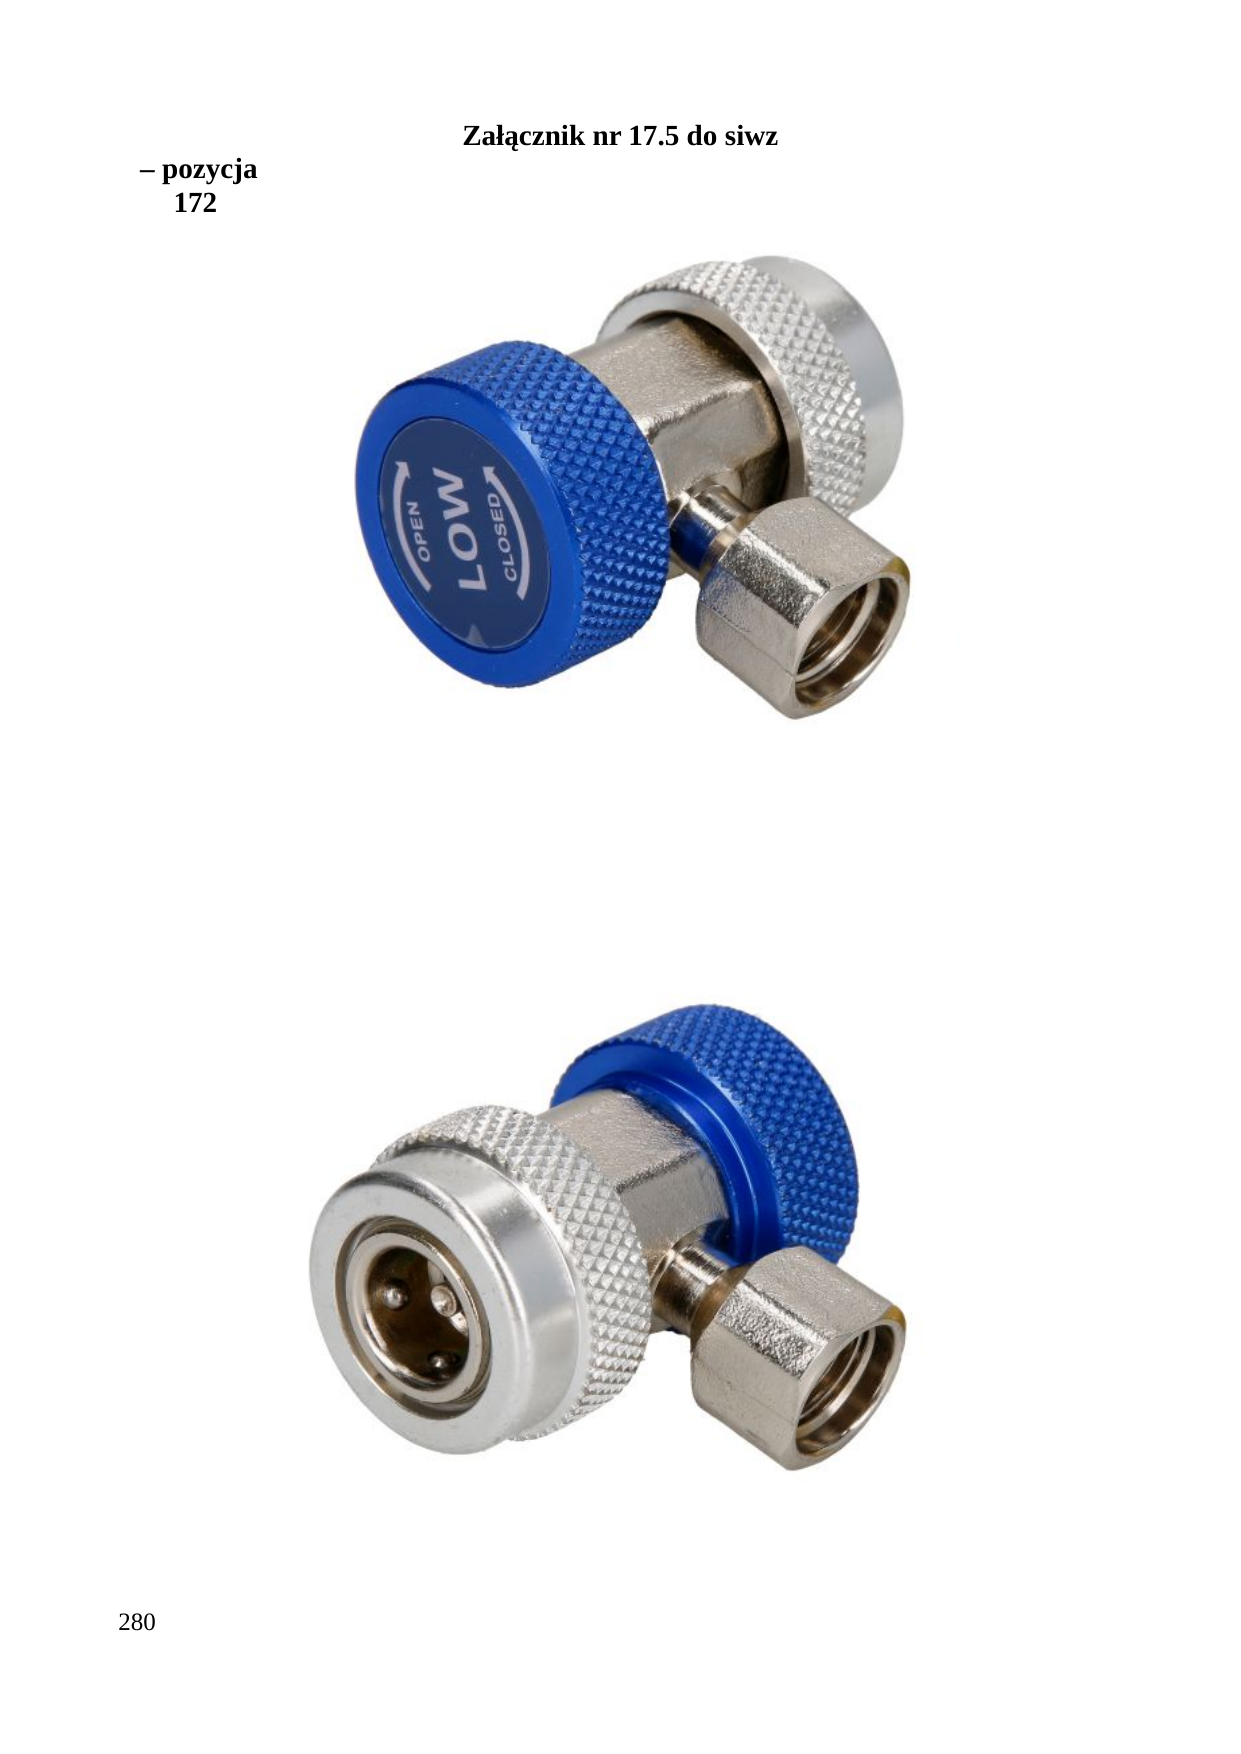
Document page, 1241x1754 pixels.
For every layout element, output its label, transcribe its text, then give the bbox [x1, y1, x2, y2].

text – pozycja 172 [118, 152, 1122, 219]
picture [272, 155, 984, 868]
picture [248, 910, 978, 1615]
text Załącznik nr 17.5 do siwz [118, 118, 1122, 152]
